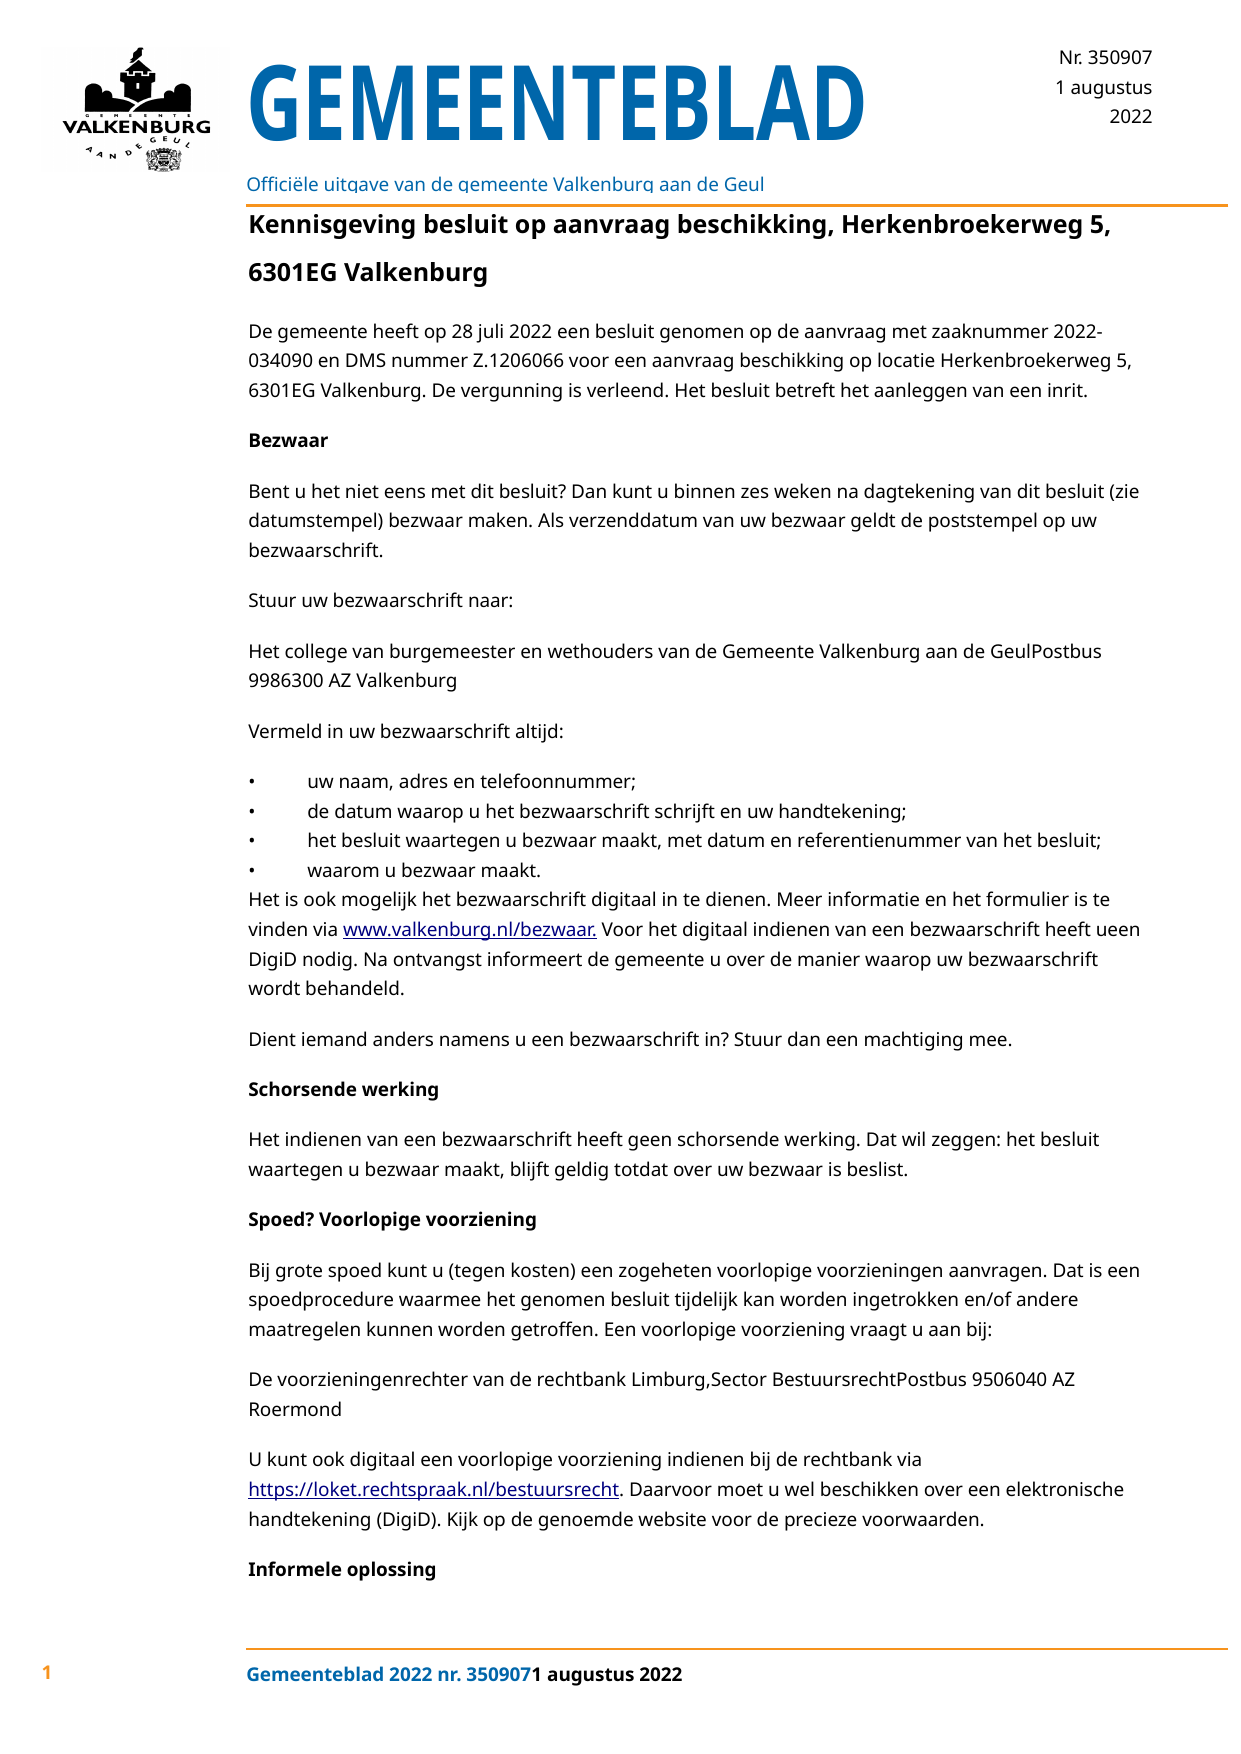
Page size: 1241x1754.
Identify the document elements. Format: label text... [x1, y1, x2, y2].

list uw naam, adres en telefoonnummer; [248, 768, 1152, 794]
list het besluit waartegen u bezwaar maakt, met datum en referentienummer van het besluit; [248, 827, 1152, 853]
text Het is ook mogelijk het bezwaarschrift digitaal in te dienen. Meer informatie en het formulier is te vinden via www.valkenburg.nl/bezwaar. Voor het digitaal indienen van een bezwaarschrift heeft ueen DigiD nodig. Na ontvangst informeert de gemeente u over de manier waarop uw bezwaarschrift wordt behandeld. [248, 887, 1152, 1001]
text Vermeld in uw bezwaarschrift altijd: [248, 718, 1152, 744]
text Bij grote spoed kunt u (tegen kosten) een zogeheten voorlopige voorzieningen aanvragen. Dat is een spoedprocedure waarmee het genomen besluit tijdelijk kan worden ingetrokken en/of andere maatregelen kunnen worden getroffen. Een voorlopige voorziening vraagt u aan bij: [248, 1257, 1152, 1342]
text Het college van burgemeester en wethouders van de Gemeente Valkenburg aan de GeulPostbus 9986300 AZ Valkenburg [248, 638, 1152, 693]
text Stuur uw bezwaarschrift naar: [248, 587, 1152, 613]
text Schorsende werking [248, 1076, 1152, 1102]
text U kunt ook digitaal een voorlopige voorziening indienen bij de rechtbank via https://loket.rechtspraak.nl/bestuursrecht. Daarvoor moet u wel beschikken over een elektronische handtekening (DigiD). Kijk op de genoemde website voor de precieze voorwaarden. [248, 1447, 1152, 1532]
text Dient iemand anders namens u een bezwaarschrift in? Stuur dan een machtiging mee. [248, 1026, 1152, 1052]
text Spoed? Voorlopige voorziening [248, 1207, 1152, 1232]
text De gemeente heeft op 28 juli 2022 een besluit genomen op de aanvraag met zaaknummer 2022-034090 en DMS nummer Z.1206066 voor een aanvraag beschikking op locatie Herkenbroekerweg 5, 6301EG Valkenburg. De vergunning is verleend. Het besluit betreft het aanleggen van een inrit. [248, 318, 1152, 403]
text Bent u het niet eens met dit besluit? Dan kunt u binnen zes weken na dagtekening van dit besluit (zie datumstempel) bezwaar maken. Als verzenddatum van uw bezwaar geldt de poststempel op uw bezwaarschrift. [248, 478, 1152, 563]
picture [41, 47, 231, 172]
text Het indienen van een bezwaarschrift heeft geen schorsende werking. Dat wil zeggen: het besluit waartegen u bezwaar maakt, blijft geldig totdat over uw bezwaar is beslist. [248, 1127, 1152, 1182]
text Kennisgeving besluit op aanvraag beschikking, Herkenbroekerweg 5, 6301EG Valkenburg [248, 207, 1152, 288]
text Informele oplossing [248, 1556, 1152, 1582]
list de datum waarop u het bezwaarschrift schrijft en uw handtekening; [248, 798, 1152, 824]
list waarom u bezwaar maakt. [248, 857, 1152, 883]
text De voorzieningenrechter van de rechtbank Limburg,Sector BestuursrechtPostbus 9506040 AZ Roermond [248, 1367, 1152, 1422]
text Bezwaar [248, 427, 1152, 453]
